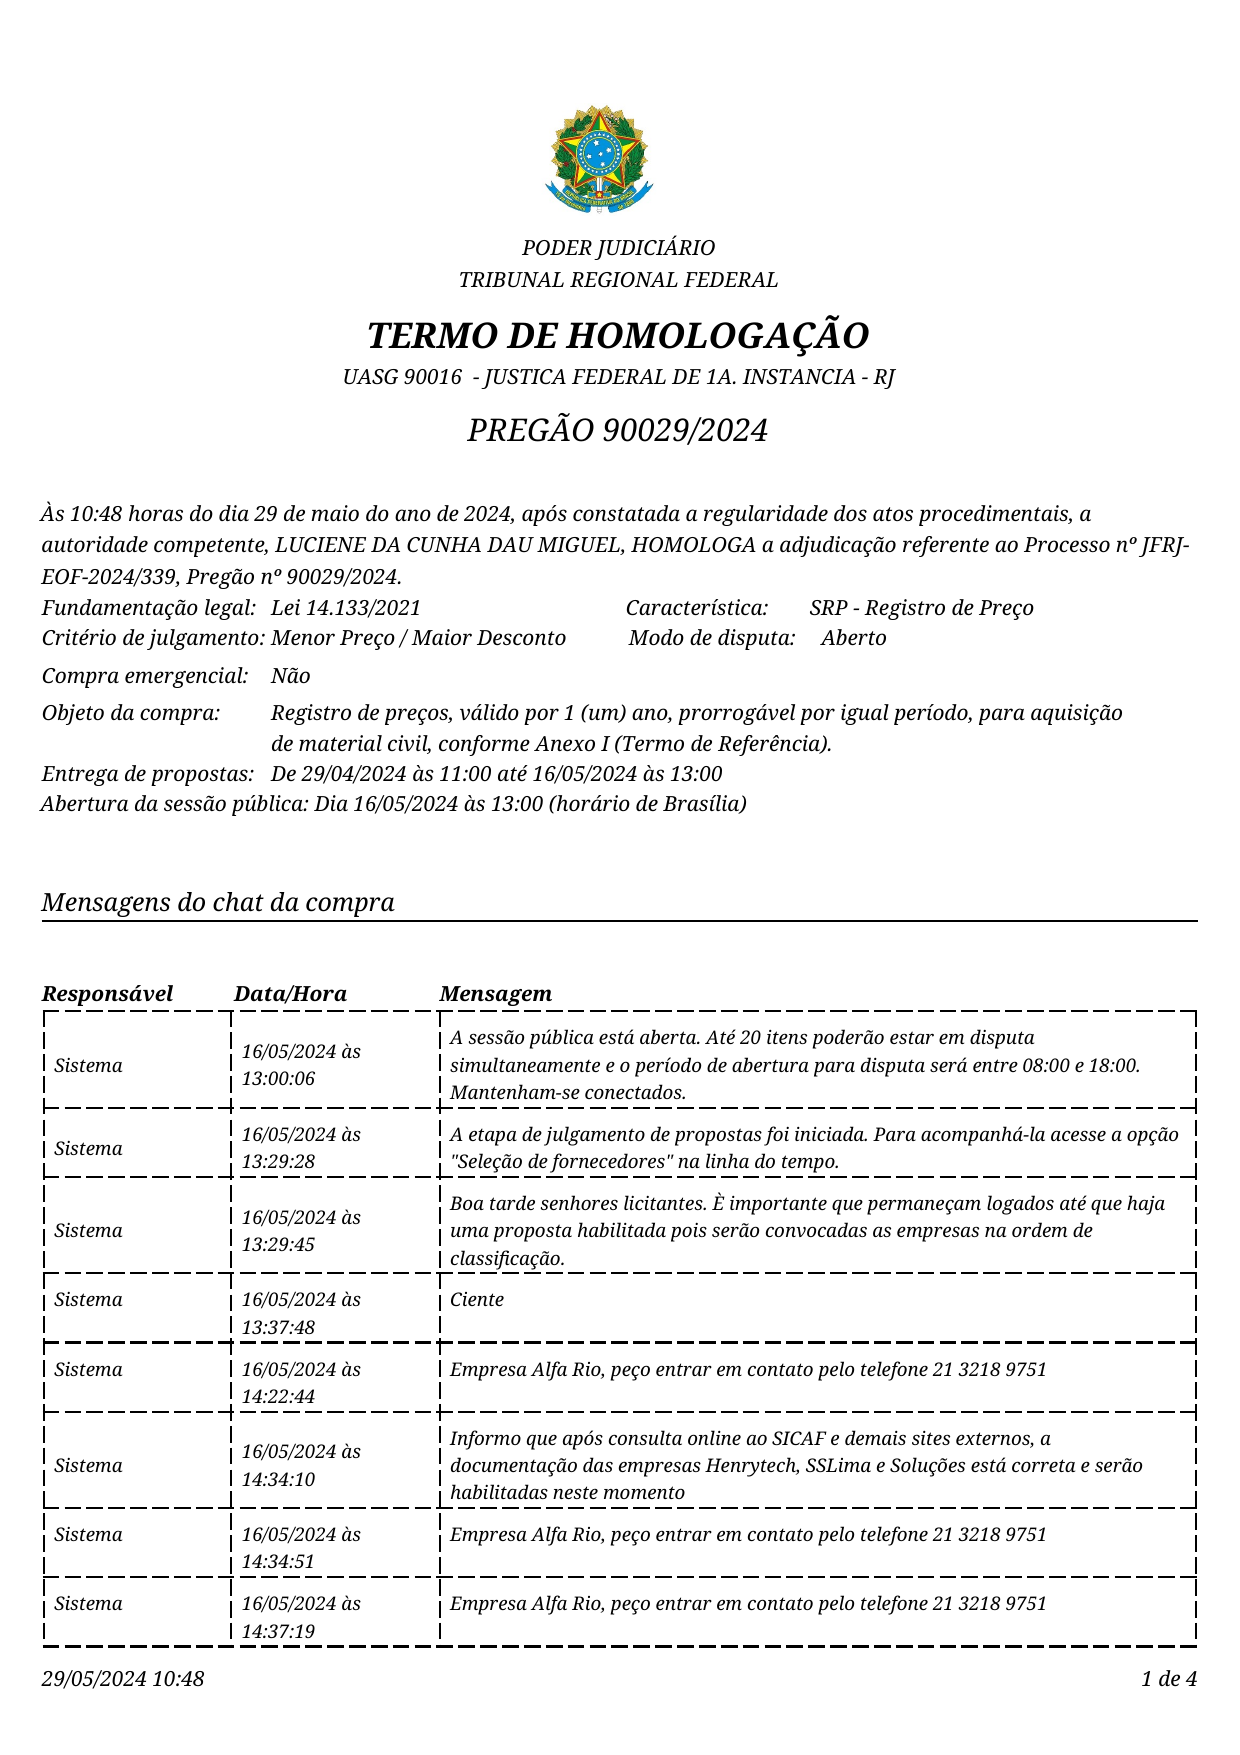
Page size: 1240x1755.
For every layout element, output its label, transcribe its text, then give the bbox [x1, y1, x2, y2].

table_cell Critério de julgamento: [42, 623, 271, 661]
table_cell Ciente [440, 1272, 1196, 1341]
text Abertura da sessão pública: Dia 16/05/2024 às 13:00 (horário de Brasília) [40, 789, 1200, 818]
table_header Fundamentação legal: [42, 593, 271, 623]
text Responsável Data/Hora Mensagem [42, 979, 1200, 1008]
table_cell Menor Preço / Maior Desconto Modo de disputa: Aberto [271, 623, 1136, 661]
text PODER JUDICIÁRIO [42, 233, 1198, 261]
table_cell Não [271, 661, 1136, 698]
table_cell Objeto da compra: [42, 698, 271, 759]
table_cell 16/05/2024 às 14:37:19 [231, 1576, 439, 1645]
table_cell Informo que após consulta online ao SICAF e demais sites externos, a documentação das empresas Henrytech, SSLima e Soluções está correta e serão habilitadas neste momento [440, 1411, 1196, 1507]
text UASG 90016 - JUSTICA FEDERAL DE 1A. INSTANCIA - RJ [42, 362, 1198, 391]
table_cell A etapa de julgamento de propostas foi iniciada. Para acompanhá-la acesse a opção "Seleção de fornecedores" na linha do tempo. [440, 1107, 1196, 1176]
table_cell Sistema [44, 1341, 231, 1411]
table_cell Boa tarde senhores licitantes. È importante que permaneçam logados até que haja uma proposta habilitada pois serão convocadas as empresas na ordem de classificação. [440, 1176, 1196, 1272]
table_cell 16/05/2024 às 13:29:28 [231, 1107, 439, 1176]
table_cell Sistema [44, 1176, 231, 1272]
table_cell Sistema [44, 1107, 231, 1176]
table_header A sessão pública está aberta. Até 20 itens poderão estar em disputa simultaneamente e o período de abertura para disputa será entre 08:00 e 18:00. Mantenham-se conectados. [440, 1010, 1196, 1107]
table_cell Entrega de propostas: [42, 759, 271, 789]
table_cell 16/05/2024 às 14:34:10 [231, 1411, 439, 1507]
table_header Sistema [44, 1010, 231, 1107]
table_cell Sistema [44, 1411, 231, 1507]
table_cell Compra emergencial: [42, 661, 271, 698]
table_header 16/05/2024 às 13:00:06 [231, 1010, 439, 1107]
text Às 10:48 horas do dia 29 de maio do ano de 2024, após constatada a regularidade dos atos procedimentais, a autoridade competente, LUCIENE DA CUNHA DAU MIGUEL, HOMOLOGA a adjudicação referente ao Processo nº JFRJ-EOF-2024/339, Pregão nº 90029/2024. [40, 499, 1200, 590]
table_cell 16/05/2024 às 13:37:48 [231, 1272, 439, 1341]
table_cell Empresa Alfa Rio, peço entrar em contato pelo telefone 21 3218 9751 [440, 1576, 1196, 1645]
table_cell Registro de preços, válido por 1 (um) ano, prorrogável por igual período, para aquisição de material civil, conforme Anexo I (Termo de Referência). [271, 698, 1136, 759]
table_cell De 29/04/2024 às 11:00 até 16/05/2024 às 13:00 [271, 759, 1136, 789]
table_cell Empresa Alfa Rio, peço entrar em contato pelo telefone 21 3218 9751 [440, 1507, 1196, 1576]
subtitle TERMO DE HOMOLOGAÇÃO [42, 311, 1198, 359]
table_cell Sistema [44, 1272, 231, 1341]
table_cell 16/05/2024 às 14:34:51 [231, 1507, 439, 1576]
subtitle Mensagens do chat da compra [41, 884, 1200, 918]
table_cell Sistema [44, 1507, 231, 1576]
table_header Lei 14.133/2021 Característica: SRP - Registro de Preço [271, 593, 1136, 623]
table_cell 16/05/2024 às 14:22:44 [231, 1341, 439, 1411]
subtitle PREGÃO 90029/2024 [42, 408, 1198, 451]
table_cell Empresa Alfa Rio, peço entrar em contato pelo telefone 21 3218 9751 [440, 1341, 1196, 1411]
table_cell 16/05/2024 às 13:29:45 [231, 1176, 439, 1272]
table_cell Sistema [44, 1576, 231, 1645]
text TRIBUNAL REGIONAL FEDERAL [42, 265, 1198, 293]
